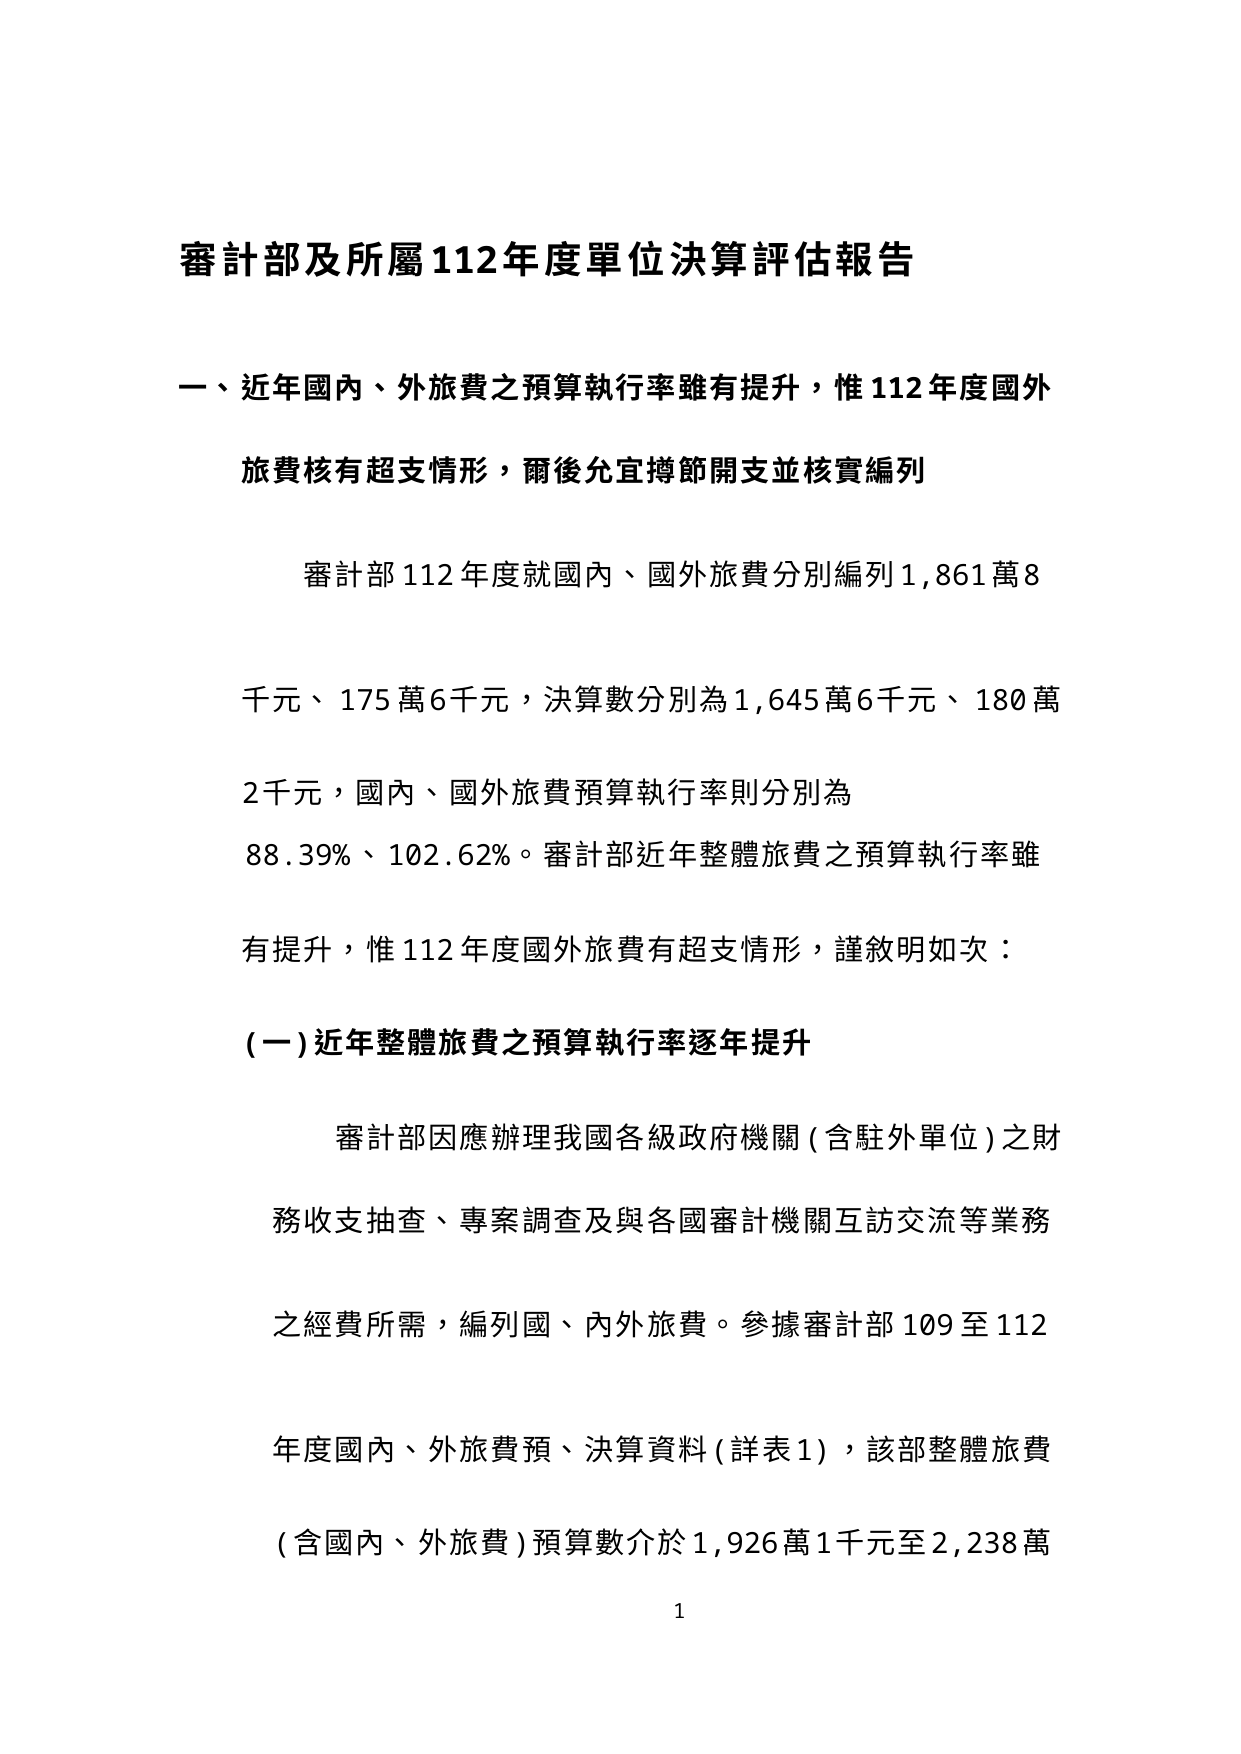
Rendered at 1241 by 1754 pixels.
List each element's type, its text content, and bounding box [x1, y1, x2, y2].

text 審計部及所屬112年度單位決算評估報告 [177, 177, 1063, 302]
text (一)近年整體旅費之預算執行率逐年提升 [236, 990, 1063, 1052]
text 一、近年國內、外旅費之預算執行率雖有提升，惟112年度國外旅費核有超支情形，爾後允宜撙節開支並核實編列 [177, 302, 1063, 490]
text 審計部因應辦理我國各級政府機關(含駐外單位)之財務收支抽查、專案調查及與各國審計機關互訪交流等業務之經費所需，編列國、內外旅費。參據審計部109至112年度國內、外旅費預、決算資料(詳表1)，該部整體旅費(含國內、外旅費)預算數介於1,926萬1千元至2,238萬3千元間，決算數介於1,385萬9千元至1,825萬8千元間，預算執行率自109年度之65.12%增至112年度之89.61%，呈逐年增加趨勢。 [266, 1052, 1063, 1552]
text 審計部112年度就國內、國外旅費分別編列1,861萬8千元、175萬6千元，決算數分別為1,645萬6千元、180萬2千元，國內、國外旅費預算執行率則分別為88.39%、102.62%。審計部近年整體旅費之預算執行率雖有提升，惟112年度國外旅費有超支情形，謹敘明如次： [236, 490, 1063, 990]
